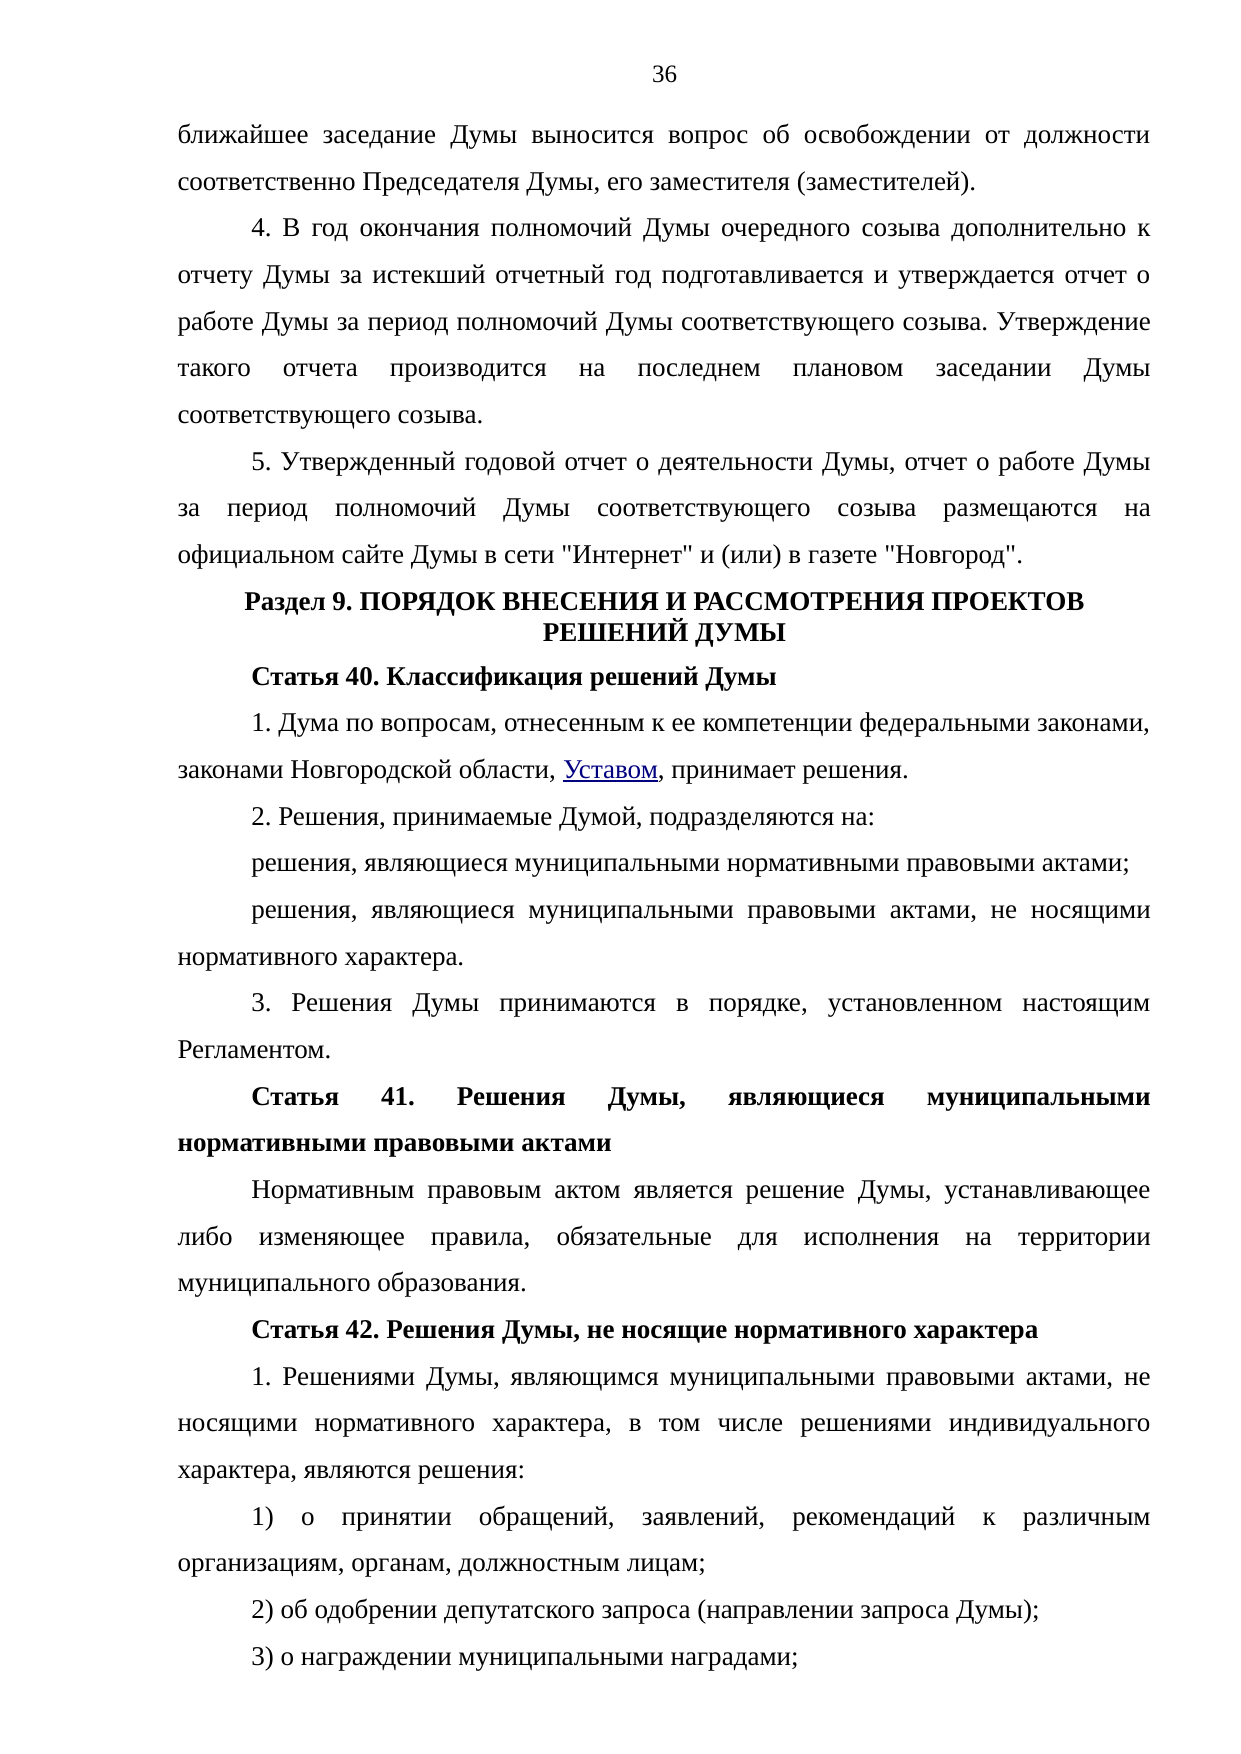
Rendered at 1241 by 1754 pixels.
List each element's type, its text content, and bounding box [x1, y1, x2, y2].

title Раздел 9. ПОРЯДОК ВНЕСЕНИЯ И РАССМОТРЕНИЯ ПРОЕКТОВ РЕШЕНИЙ ДУМЫ [177, 585, 1152, 647]
text 2. Решения, принимаемые Думой, подразделяются на: [177, 799, 1152, 831]
text 5. Утвержденный годовой отчет о деятельности Думы, отчет о работе Думы за период полномочий Думы соответствующего созыва размещаются на официальном сайте Думы в сети "Интернет" и (или) в газете "Новгород". [177, 445, 1152, 569]
title Статья 41. Решения Думы, являющиеся муниципальными нормативными правовыми актами [177, 1079, 1152, 1157]
text 1. Решениями Думы, являющимся муниципальными правовыми актами, не носящими нормативного характера, в том числе решениями индивидуального характера, являются решения: [177, 1359, 1152, 1484]
text ближайшее заседание Думы выносится вопрос об освобождении от должности соответственно Председателя Думы, его заместителя (заместителей). [177, 118, 1152, 196]
title Статья 40. Классификация решений Думы [177, 659, 1152, 691]
text 2) об одобрении депутатского запроса (направлении запроса Думы); [177, 1593, 1152, 1624]
text 4. В год окончания полномочий Думы очередного созыва дополнительно к отчету Думы за истекший отчетный год подготавливается и утверждается отчет о работе Думы за период полномочий Думы соответствующего созыва. Утверждение такого отчета производится на последнем плановом заседании Думы соответствующего созыва. [177, 211, 1152, 429]
text 1. Дума по вопросам, отнесенным к ее компетенции федеральными законами, законами Новгородской области, Уставом, принимает решения. [177, 706, 1152, 784]
text 1) о принятии обращений, заявлений, рекомендаций к различным организациям, органам, должностным лицам; [177, 1499, 1152, 1577]
text решения, являющиеся муниципальными правовыми актами, не носящими нормативного характера. [177, 893, 1152, 971]
text 3. Решения Думы принимаются в порядке, установленном настоящим Регламентом. [177, 986, 1152, 1064]
text решения, являющиеся муниципальными нормативными правовыми актами; [177, 846, 1152, 877]
text 3) о награждении муниципальными наградами; [177, 1639, 1152, 1671]
text Нормативным правовым актом является решение Думы, устанавливающее либо изменяющее правила, обязательные для исполнения на территории муниципального образования. [177, 1173, 1152, 1297]
title Статья 42. Решения Думы, не носящие нормативного характера [177, 1313, 1152, 1344]
